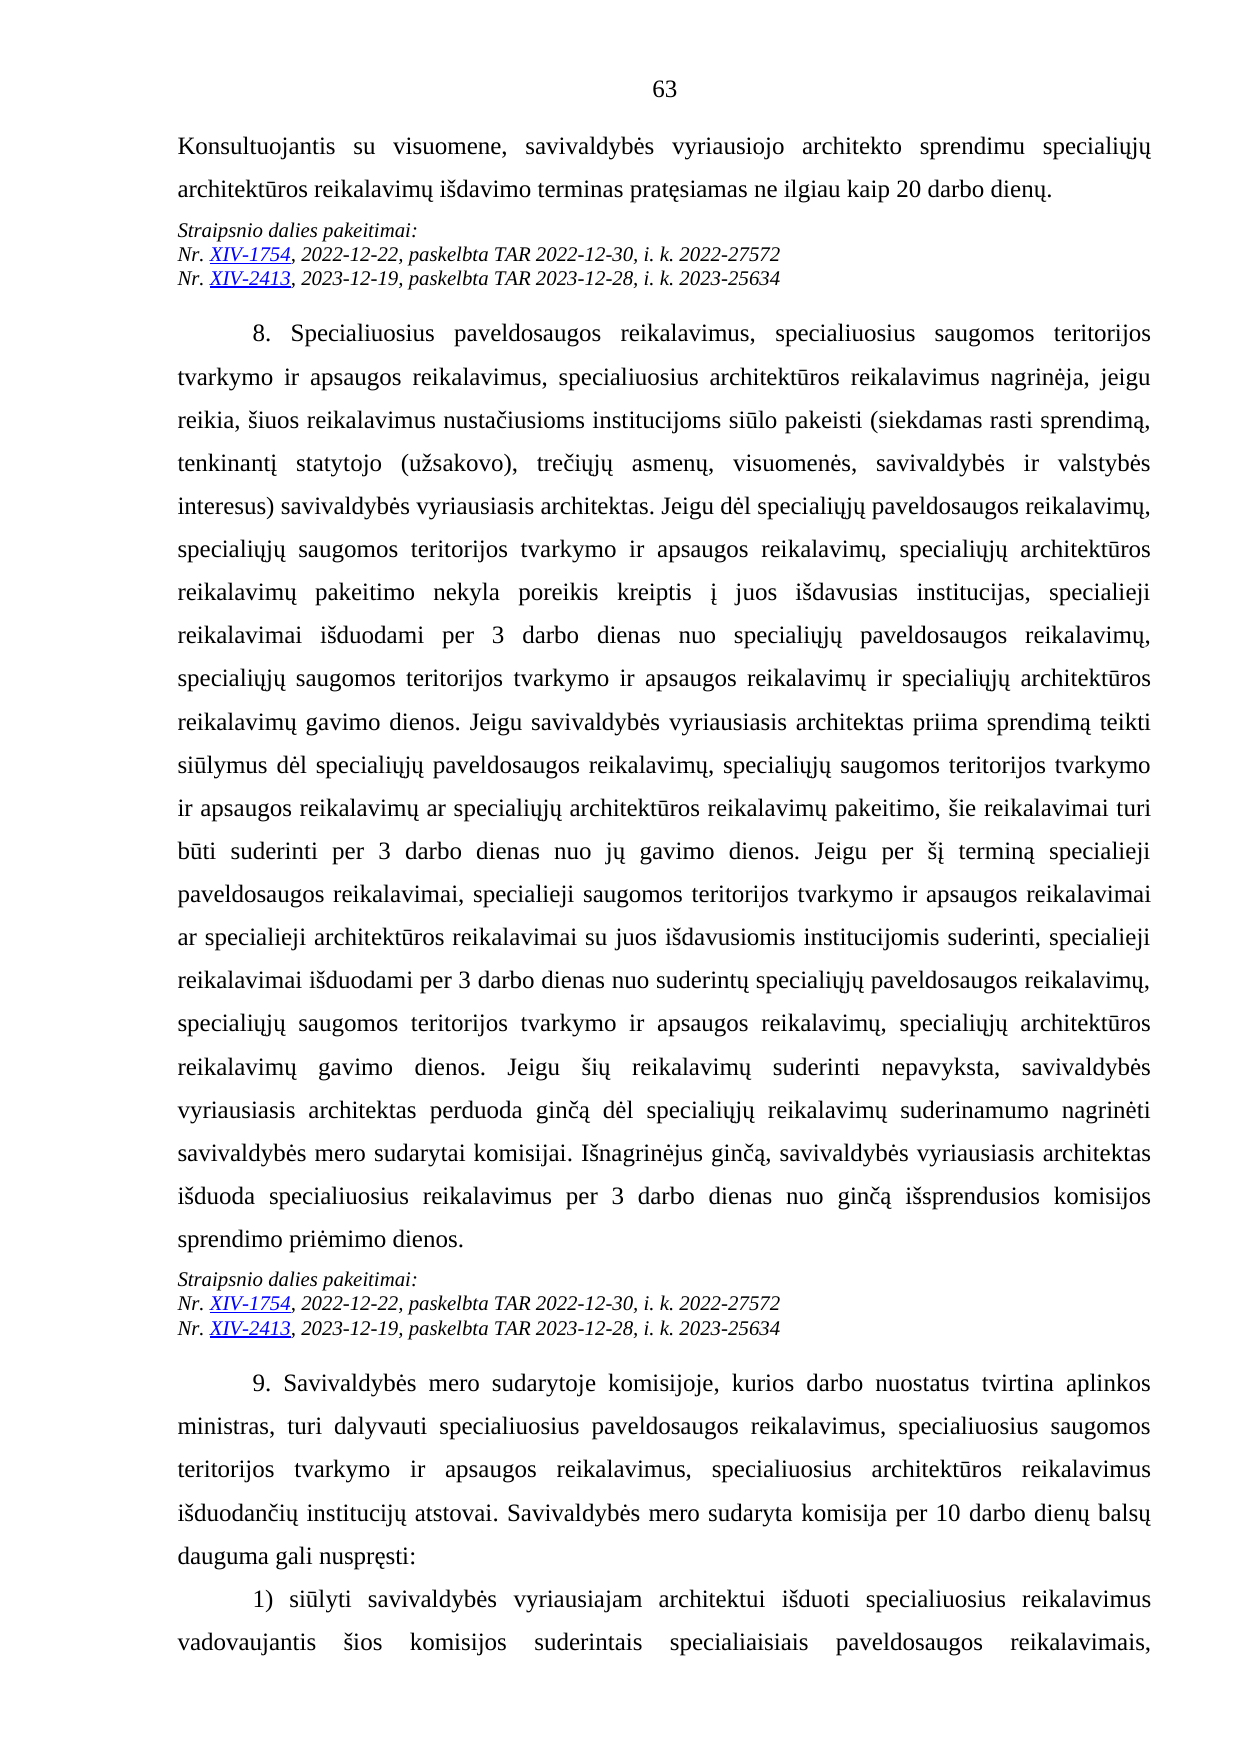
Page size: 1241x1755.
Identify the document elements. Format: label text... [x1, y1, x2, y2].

text 8. Specialiuosius paveldosaugos reikalavimus, specialiuosius saugomos teritorijos tvarkymo ir apsaugos reikalavimus, specialiuosius architektūros reikalavimus nagrinėja, jeigu reikia, šiuos reikalavimus nustačiusioms institucijoms siūlo pakeisti (siekdamas rasti sprendimą, tenkinantį statytojo (užsakovo), trečiųjų asmenų, visuomenės, savivaldybės ir valstybės interesus) savivaldybės vyriausiasis architektas. Jeigu dėl specialiųjų paveldosaugos reikalavimų, specialiųjų saugomos teritorijos tvarkymo ir apsaugos reikalavimų, specialiųjų architektūros reikalavimų pakeitimo nekyla poreikis kreiptis į juos išdavusias institucijas, specialieji reikalavimai išduodami per 3 darbo dienas nuo specialiųjų paveldosaugos reikalavimų, specialiųjų saugomos teritorijos tvarkymo ir apsaugos reikalavimų ir specialiųjų architektūros reikalavimų gavimo dienos. Jeigu savivaldybės vyriausiasis architektas priima sprendimą teikti siūlymus dėl specialiųjų paveldosaugos reikalavimų, specialiųjų saugomos teritorijos tvarkymo ir apsaugos reikalavimų ar specialiųjų architektūros reikalavimų pakeitimo, šie reikalavimai turi būti suderinti per 3 darbo dienas nuo jų gavimo dienos. Jeigu per šį terminą specialieji paveldosaugos reikalavimai, specialieji saugomos teritorijos tvarkymo ir apsaugos reikalavimai ar specialieji architektūros reikalavimai su juos išdavusiomis institucijomis suderinti, specialieji reikalavimai išduodami per 3 darbo dienas nuo suderintų specialiųjų paveldosaugos reikalavimų, specialiųjų saugomos teritorijos tvarkymo ir apsaugos reikalavimų, specialiųjų architektūros reikalavimų gavimo dienos. Jeigu šių reikalavimų suderinti nepavyksta, savivaldybės vyriausiasis architektas perduoda ginčą dėl specialiųjų reikalavimų suderinamumo nagrinėti savivaldybės mero sudarytai komisijai. Išnagrinėjus ginčą, savivaldybės vyriausiasis architektas išduoda specialiuosius reikalavimus per 3 darbo dienas nuo ginčą išsprendusios komisijos sprendimo priėmimo dienos. [177, 318, 1152, 1253]
text Nr. XIV-1754, 2022-12-22, paskelbta TAR 2022-12-30, i. k. 2022-27572 [177, 242, 1152, 266]
text 9. Savivaldybės mero sudarytoje komisijoje, kurios darbo nuostatus tvirtina aplinkos ministras, turi dalyvauti specialiuosius paveldosaugos reikalavimus, specialiuosius saugomos teritorijos tvarkymo ir apsaugos reikalavimus, specialiuosius architektūros reikalavimus išduodančių institucijų atstovai. Savivaldybės mero sudaryta komisija per 10 darbo dienų balsų dauguma gali nuspręsti: [177, 1368, 1152, 1569]
text Nr. XIV-2413, 2023-12-19, paskelbta TAR 2023-12-28, i. k. 2023-25634 [177, 266, 1152, 290]
text Nr. XIV-2413, 2023-12-19, paskelbta TAR 2023-12-28, i. k. 2023-25634 [177, 1315, 1152, 1339]
text Straipsnio dalies pakeitimai: [177, 1267, 1152, 1291]
text Nr. XIV-1754, 2022-12-22, paskelbta TAR 2022-12-30, i. k. 2022-27572 [177, 1291, 1152, 1315]
text Konsultuojantis su visuomene, savivaldybės vyriausiojo architekto sprendimu specialiųjų architektūros reikalavimų išdavimo terminas pratęsiamas ne ilgiau kaip 20 darbo dienų. [177, 131, 1152, 203]
text Straipsnio dalies pakeitimai: [177, 218, 1152, 242]
text 1) siūlyti savivaldybės vyriausiajam architektui išduoti specialiuosius reikalavimus vadovaujantis šios komisijos suderintais specialiaisiais paveldosaugos reikalavimais, [177, 1584, 1152, 1656]
